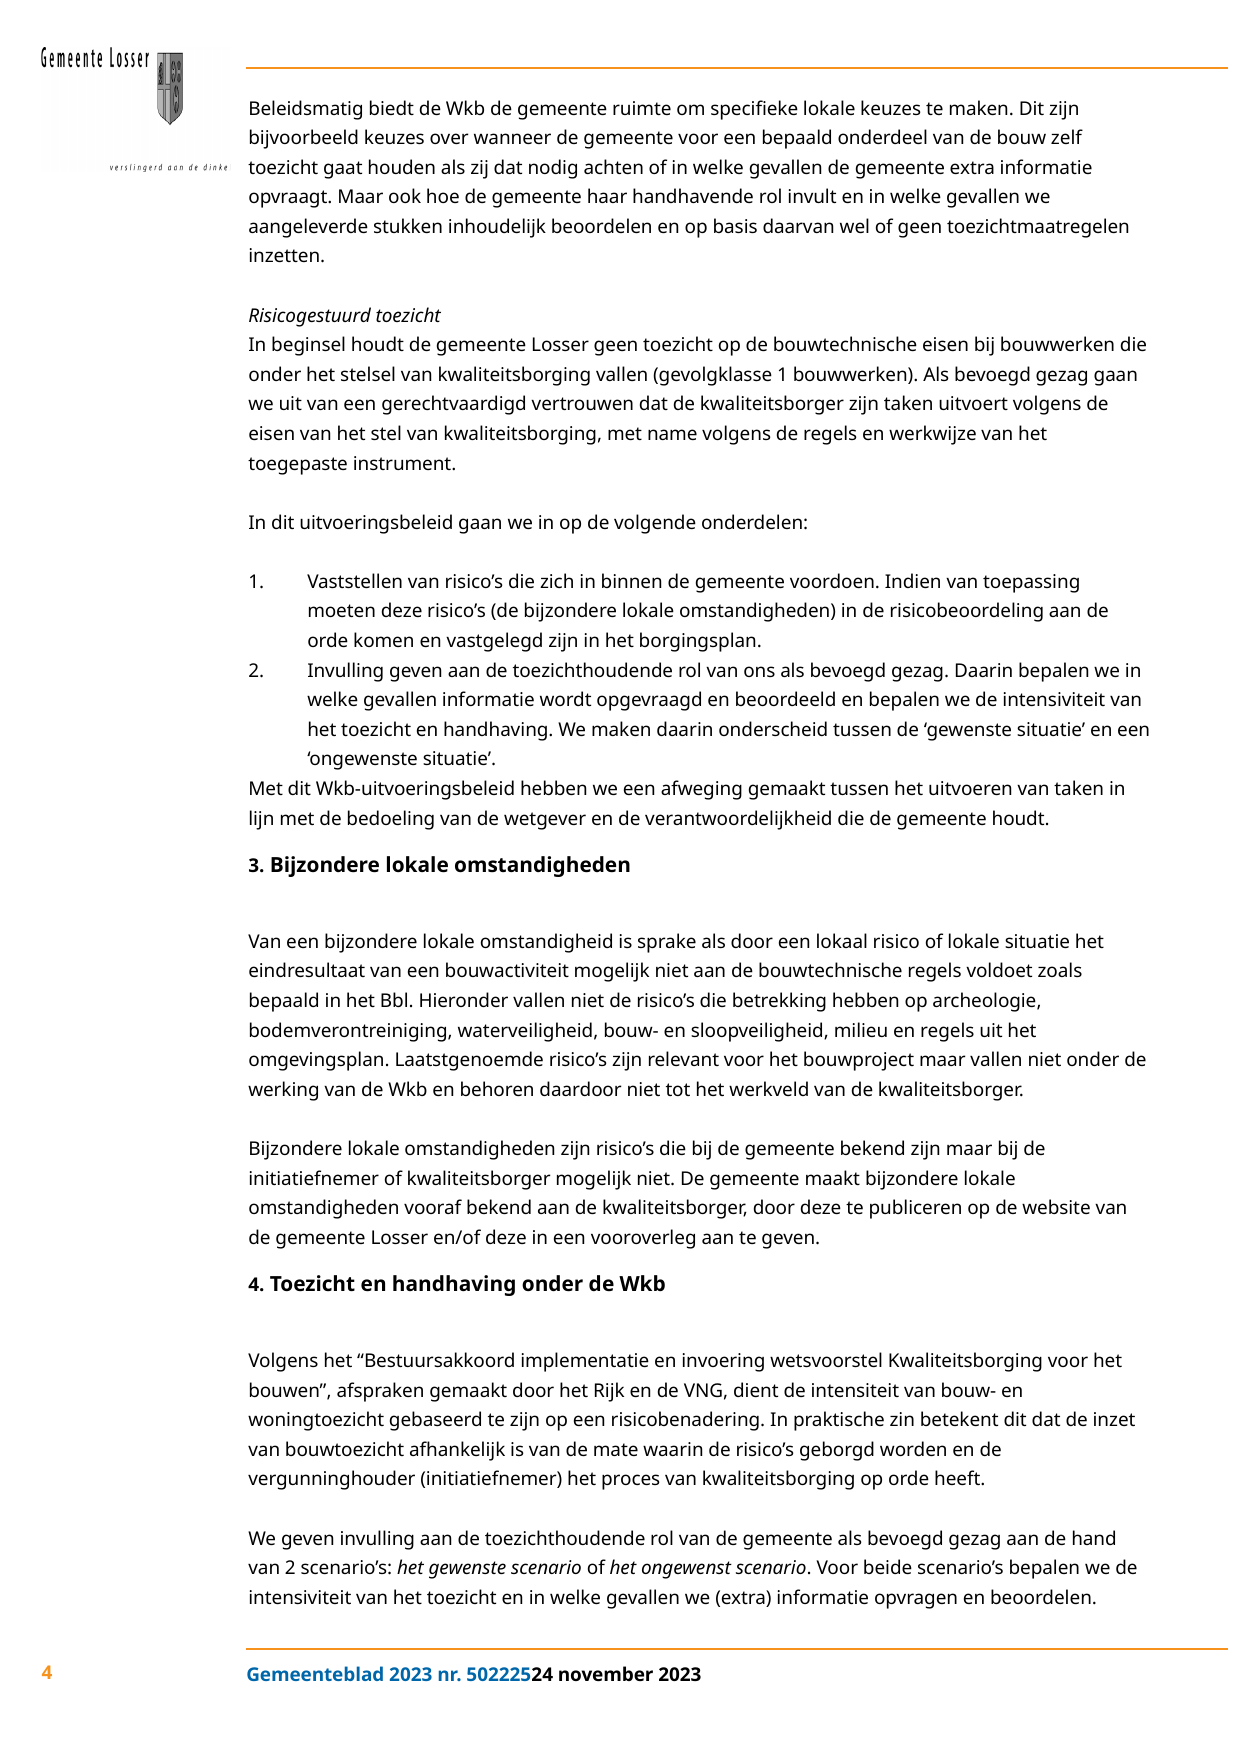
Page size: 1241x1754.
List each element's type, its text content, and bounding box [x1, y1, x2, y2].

picture [41, 47, 231, 172]
text Volgens het “Bestuursakkoord implementatie en invoering wetsvoorstel Kwaliteitsborging voor het bouwen”, afspraken gemaakt door het Rijk en de VNG, dient de intensiteit van bouw- en woningtoezicht gebaseerd te zijn op een risicobenadering. In praktische zin betekent dit dat de inzet van bouwtoezicht afhankelijk is van de mate waarin de risico’s geborgd worden en de vergunninghouder (initiatiefnemer) het proces van kwaliteitsborging op orde heeft. [248, 1347, 1152, 1491]
text In beginsel houdt de gemeente Losser geen toezicht op de bouwtechnische eisen bij bouwwerken die onder het stelsel van kwaliteitsborging vallen (gevolgklasse 1 bouwwerken). Als bevoegd gezag gaan we uit van een gerechtvaardigd vertrouwen dat de kwaliteitsborger zijn taken uitvoert volgens de eisen van het stel van kwaliteitsborging, met name volgens de regels en werkwijze van het toegepaste instrument. [248, 331, 1152, 476]
text Risicogestuurd toezicht [248, 302, 1152, 328]
text 4. Toezicht en handhaving onder de Wkb [248, 1269, 1152, 1298]
list Vaststellen van risico’s die zich in binnen de gemeente voordoen. Indien van toepassing moeten deze risico’s (de bijzondere lokale omstandigheden) in de risicobeoordeling aan de orde komen en vastgelegd zijn in het borgingsplan. [248, 568, 1152, 653]
text Met dit Wkb-uitvoeringsbeleid hebben we een afweging gemaakt tussen het uitvoeren van taken in lijn met de bedoeling van de wetgever en de verantwoordelijkheid die de gemeente houdt. [248, 775, 1152, 831]
text Beleidsmatig biedt de Wkb de gemeente ruimte om specifieke lokale keuzes te maken. Dit zijn bijvoorbeeld keuzes over wanneer de gemeente voor een bepaald onderdeel van de bouw zelf toezicht gaat houden als zij dat nodig achten of in welke gevallen de gemeente extra informatie opvraagt. Maar ook hoe de gemeente haar handhavende rol invult en in welke gevallen we aangeleverde stukken inhoudelijk beoordelen en op basis daarvan wel of geen toezichtmaatregelen inzetten. [248, 95, 1152, 268]
text Bijzondere lokale omstandigheden zijn risico’s die bij de gemeente bekend zijn maar bij de initiatiefnemer of kwaliteitsborger mogelijk niet. De gemeente maakt bijzondere lokale omstandigheden vooraf bekend aan de kwaliteitsborger, door deze te publiceren op de website van de gemeente Losser en/of deze in een vooroverleg aan te geven. [248, 1135, 1152, 1250]
text We geven invulling aan de toezichthoudende rol van de gemeente als bevoegd gezag aan de hand van 2 scenario’s: het gewenste scenario of het ongewenst scenario. Voor beide scenario’s bepalen we de intensiviteit van het toezicht en in welke gevallen we (extra) informatie opvragen en beoordelen. [248, 1525, 1152, 1610]
list Invulling geven aan de toezichthoudende rol van ons als bevoegd gezag. Daarin bepalen we in welke gevallen informatie wordt opgevraagd en beoordeeld en bepalen we de intensiviteit van het toezicht en handhaving. We maken daarin onderscheid tussen de ‘gewenste situatie’ en een ‘ongewenste situatie’. [248, 657, 1152, 771]
text In dit uitvoeringsbeleid gaan we in op de volgende onderdelen: [248, 509, 1152, 535]
text 3. Bijzondere lokale omstandigheden [248, 850, 1152, 879]
text Van een bijzondere lokale omstandigheid is sprake als door een lokaal risico of lokale situatie het eindresultaat van een bouwactiviteit mogelijk niet aan de bouwtechnische regels voldoet zoals bepaald in het Bbl. Hieronder vallen niet de risico’s die betrekking hebben op archeologie, bodemverontreiniging, waterveiligheid, bouw- en sloopveiligheid, milieu en regels uit het omgevingsplan. Laatstgenoemde risico’s zijn relevant voor het bouwproject maar vallen niet onder de werking van de Wkb en behoren daardoor niet tot het werkveld van de kwaliteitsborger. [248, 928, 1152, 1102]
